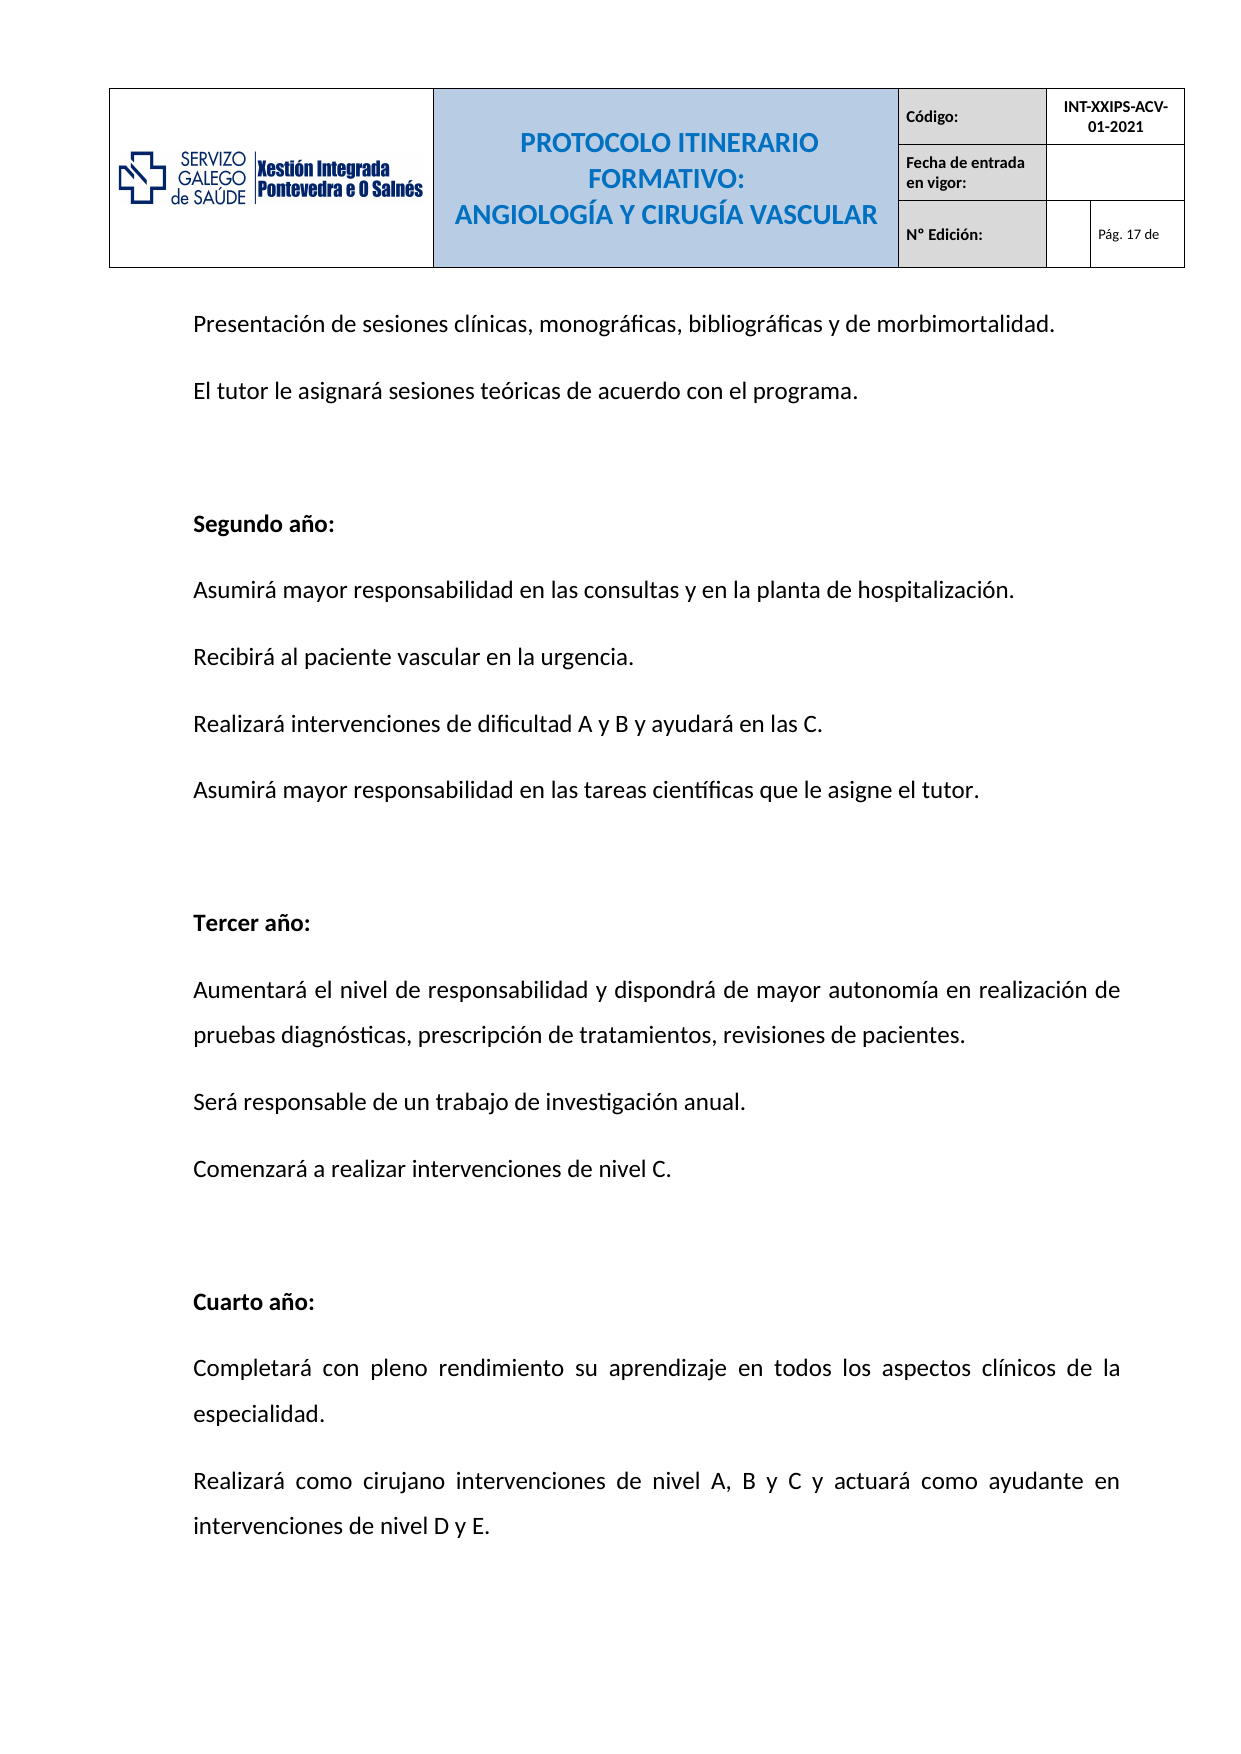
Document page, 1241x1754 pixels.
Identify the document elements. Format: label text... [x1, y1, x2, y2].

text Completará con pleno rendimiento su aprendizaje en todos los aspectos clínicos de la especialidad. [193, 1352, 1122, 1429]
text Realizará como cirujano intervenciones de nivel A, B y C y actuará como ayudante en intervenciones de nivel D y E. [193, 1465, 1122, 1541]
text Asumirá mayor responsabilidad en las consultas y en la planta de hospitalización. [193, 574, 1122, 605]
text Aumentará el nivel de responsabilidad y dispondrá de mayor autonomía en realización de pruebas diagnósticas, prescripción de tratamientos, revisiones de pacientes. [193, 974, 1122, 1050]
text Segundo año: [193, 508, 1122, 538]
text Recibirá al paciente vascular en la urgencia. [193, 641, 1122, 672]
text Realizará intervenciones de dificultad A y B y ayudará en las C. [193, 708, 1122, 738]
text Asumirá mayor responsabilidad en las tareas científicas que le asigne el tutor. [193, 774, 1122, 805]
picture [118, 151, 425, 205]
text El tutor le asignará sesiones teóricas de acuerdo con el programa. [193, 375, 1122, 405]
text Cuarto año: [193, 1286, 1122, 1316]
text Presentación de sesiones clínicas, monográficas, bibliográficas y de morbimortalidad. [193, 308, 1122, 339]
text Tercer año: [193, 907, 1122, 938]
text Comenzará a realizar intervenciones de nivel C. [193, 1153, 1122, 1183]
text Será responsable de un trabajo de investigación anual. [193, 1086, 1122, 1117]
